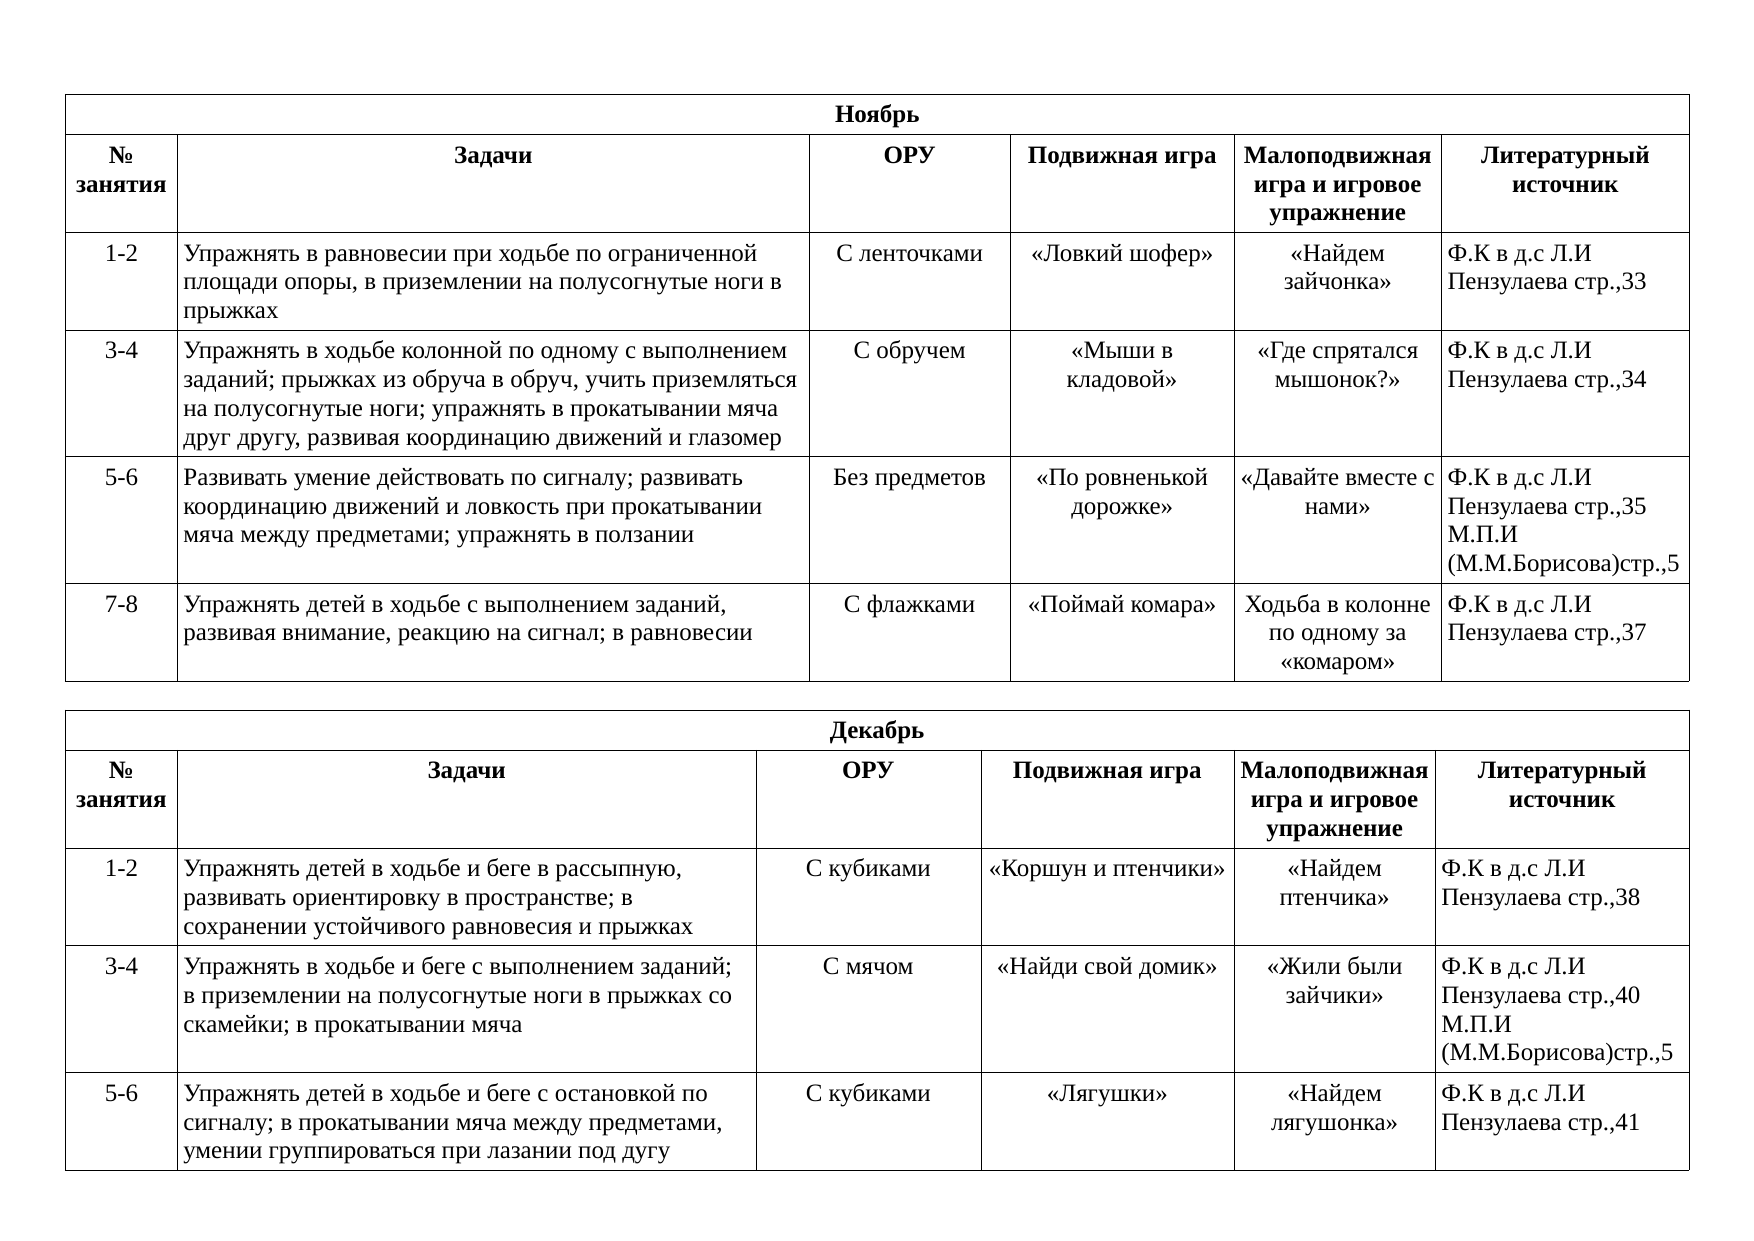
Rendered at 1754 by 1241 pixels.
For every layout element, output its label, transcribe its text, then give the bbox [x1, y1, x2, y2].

table_cell № занятия [66, 751, 177, 848]
table_cell «Найдем птенчика» [1235, 849, 1435, 945]
table_cell «Найди свой домик» [982, 946, 1234, 1072]
table_cell Литературный источник [1436, 751, 1689, 848]
table_cell Литературный источник [1442, 135, 1689, 232]
table_cell С кубиками [757, 849, 981, 945]
table_cell Подвижная игра [982, 751, 1234, 848]
table_cell Без предметов [810, 457, 1010, 583]
table_cell Ф.К в д.с Л.И Пензулаева стр.,35 М.П.И (М.М.Борисова)стр.,5 [1442, 457, 1689, 583]
table_cell ОРУ [810, 135, 1010, 232]
table_cell Ф.К в д.с Л.И Пензулаева стр.,33 [1442, 233, 1689, 330]
table_cell Ф.К в д.с Л.И Пензулаева стр.,34 [1442, 331, 1689, 456]
table_cell Упражнять детей в ходьбе и беге с остановкой по сигналу; в прокатывании мяча между предметами, умении группироваться при лазании под дугу [178, 1073, 756, 1170]
table_cell С флажками [810, 584, 1010, 681]
table_cell 5-6 [66, 457, 177, 583]
table_cell «Мыши в кладовой» [1011, 331, 1234, 456]
table_cell Задачи [178, 751, 756, 848]
table_cell Ф.К в д.с Л.И Пензулаева стр.,41 [1436, 1073, 1689, 1170]
table_cell «Коршун и птенчики» [982, 849, 1234, 945]
table_cell 3-4 [66, 331, 177, 456]
table_cell «Найдем зайчонка» [1235, 233, 1441, 330]
table_cell Упражнять в ходьбе и беге с выполнением заданий; в приземлении на полусогнутые ноги в прыжках со скамейки; в прокатывании мяча [178, 946, 756, 1072]
table_cell Ходьба в колонне по одному за «комаром» [1235, 584, 1441, 681]
table_cell Упражнять детей в ходьбе и беге в рассыпную, развивать ориентировку в пространстве; в сохранении устойчивого равновесия и прыжках [178, 849, 756, 945]
table_cell С обручем [810, 331, 1010, 456]
table_cell «По ровненькой дорожке» [1011, 457, 1234, 583]
table_cell 1-2 [66, 849, 177, 945]
table_cell «Поймай комара» [1011, 584, 1234, 681]
table_cell Малоподвижная игра и игровое упражнение [1235, 135, 1441, 232]
table_cell Развивать умение действовать по сигналу; развивать координацию движений и ловкость при прокатывании мяча между предметами; упражнять в ползании [178, 457, 809, 583]
table_cell № занятия [66, 135, 177, 232]
table_cell Подвижная игра [1011, 135, 1234, 232]
table_cell С кубиками [757, 1073, 981, 1170]
table_cell Упражнять детей в ходьбе с выполнением заданий, развивая внимание, реакцию на сигнал; в равновесии [178, 584, 809, 681]
table_header Ноябрь [66, 95, 1689, 134]
table_cell ОРУ [757, 751, 981, 848]
table_cell «Где спрятался мышонок?» [1235, 331, 1441, 456]
table_cell Задачи [178, 135, 809, 232]
table_cell Упражнять в ходьбе колонной по одному с выполнением заданий; прыжках из обруча в обруч, учить приземляться на полусогнутые ноги; упражнять в прокатывании мяча друг другу, развивая координацию движений и глазомер [178, 331, 809, 456]
table_cell «Жили были зайчики» [1235, 946, 1435, 1072]
table_cell «Лягушки» [982, 1073, 1234, 1170]
table_cell «Найдем лягушонка» [1235, 1073, 1435, 1170]
table_cell Малоподвижная игра и игровое упражнение [1235, 751, 1435, 848]
table_cell Ф.К в д.с Л.И Пензулаева стр.,38 [1436, 849, 1689, 945]
table_cell «Ловкий шофер» [1011, 233, 1234, 330]
table_cell Ф.К в д.с Л.И Пензулаева стр.,37 [1442, 584, 1689, 681]
table_cell Упражнять в равновесии при ходьбе по ограниченной площади опоры, в приземлении на полусогнутые ноги в прыжках [178, 233, 809, 330]
table_header Декабрь [66, 711, 1689, 750]
table_cell Ф.К в д.с Л.И Пензулаева стр.,40 М.П.И (М.М.Борисова)стр.,5 [1436, 946, 1689, 1072]
table_cell 7-8 [66, 584, 177, 681]
table_cell «Давайте вместе с нами» [1235, 457, 1441, 583]
table_cell 3-4 [66, 946, 177, 1072]
table_cell С мячом [757, 946, 981, 1072]
table_cell С ленточками [810, 233, 1010, 330]
table_cell 1-2 [66, 233, 177, 330]
table_cell 5-6 [66, 1073, 177, 1170]
